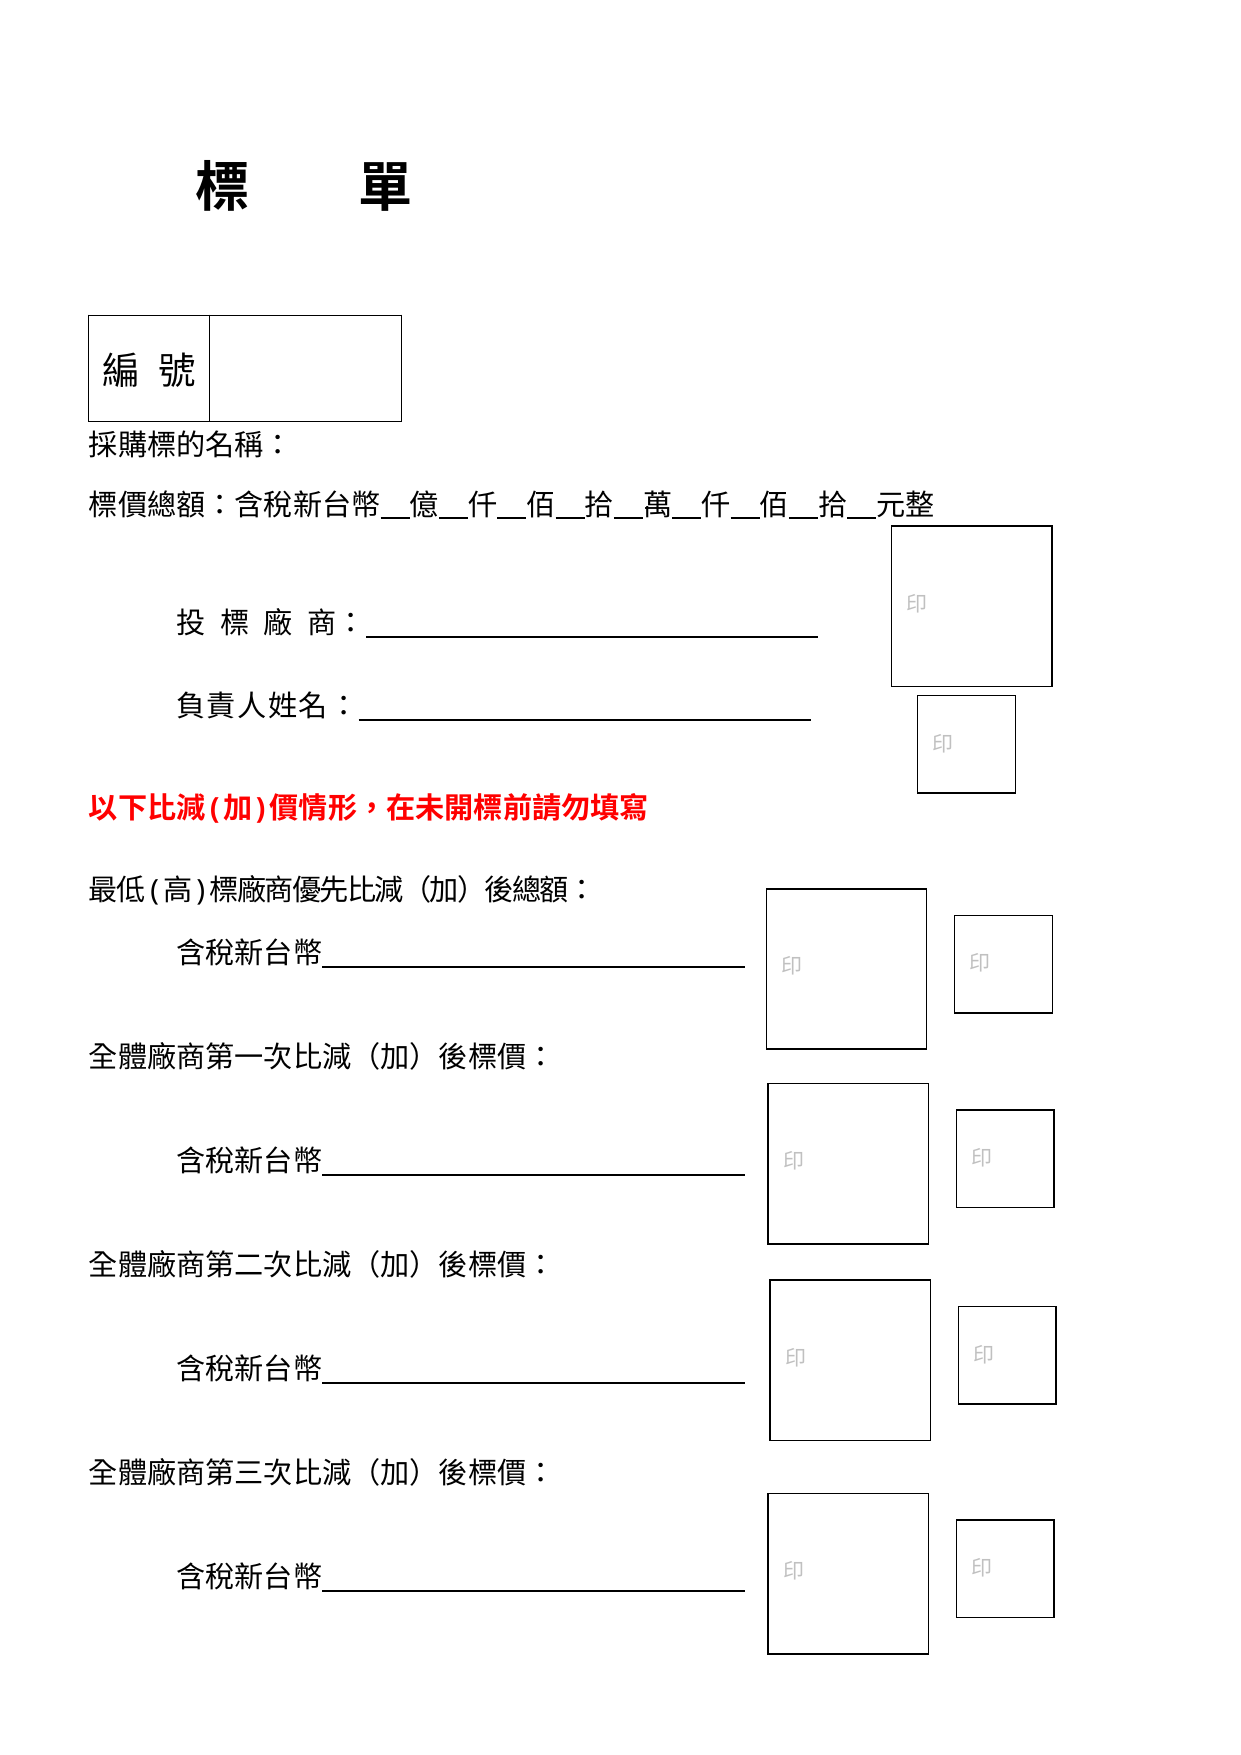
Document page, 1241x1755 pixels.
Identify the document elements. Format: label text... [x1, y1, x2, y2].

text 負責人姓名： [89, 682, 1152, 725]
text 含稅新台幣 [89, 1346, 769, 1388]
text 含稅新台幣 [89, 1138, 767, 1180]
text [1053, 929, 1152, 972]
text 最低(高)標廠商優先比減（加）後總額： [89, 867, 1152, 909]
text [927, 929, 954, 972]
text 全體廠商第一次比減（加）後標價： [89, 1034, 1152, 1076]
text 全體廠商第二次比減（加）後標價： [89, 1242, 1152, 1284]
text 含稅新台幣 [89, 929, 766, 972]
text 投 標 廠 商： [89, 599, 891, 642]
text 標 單 [89, 144, 1152, 222]
text [1055, 1138, 1152, 1180]
text [1055, 1554, 1152, 1596]
text 全體廠商第三次比減（加）後標價： [89, 1450, 1152, 1492]
text 採購標的名稱： [89, 422, 1152, 464]
text [929, 1138, 956, 1180]
table_header [210, 316, 401, 421]
text 含稅新台幣 [89, 1554, 767, 1596]
text [1057, 1346, 1152, 1388]
text 標價總額：含稅新台幣 億 仟 佰 拾 萬 仟 佰 拾 元整 [89, 481, 1152, 523]
text [929, 1554, 956, 1596]
text [931, 1346, 958, 1388]
text 以下比減(加)價情形，在未開標前請勿填寫 [89, 785, 1152, 827]
table_header 編 號 [89, 316, 209, 421]
text [1053, 599, 1152, 642]
